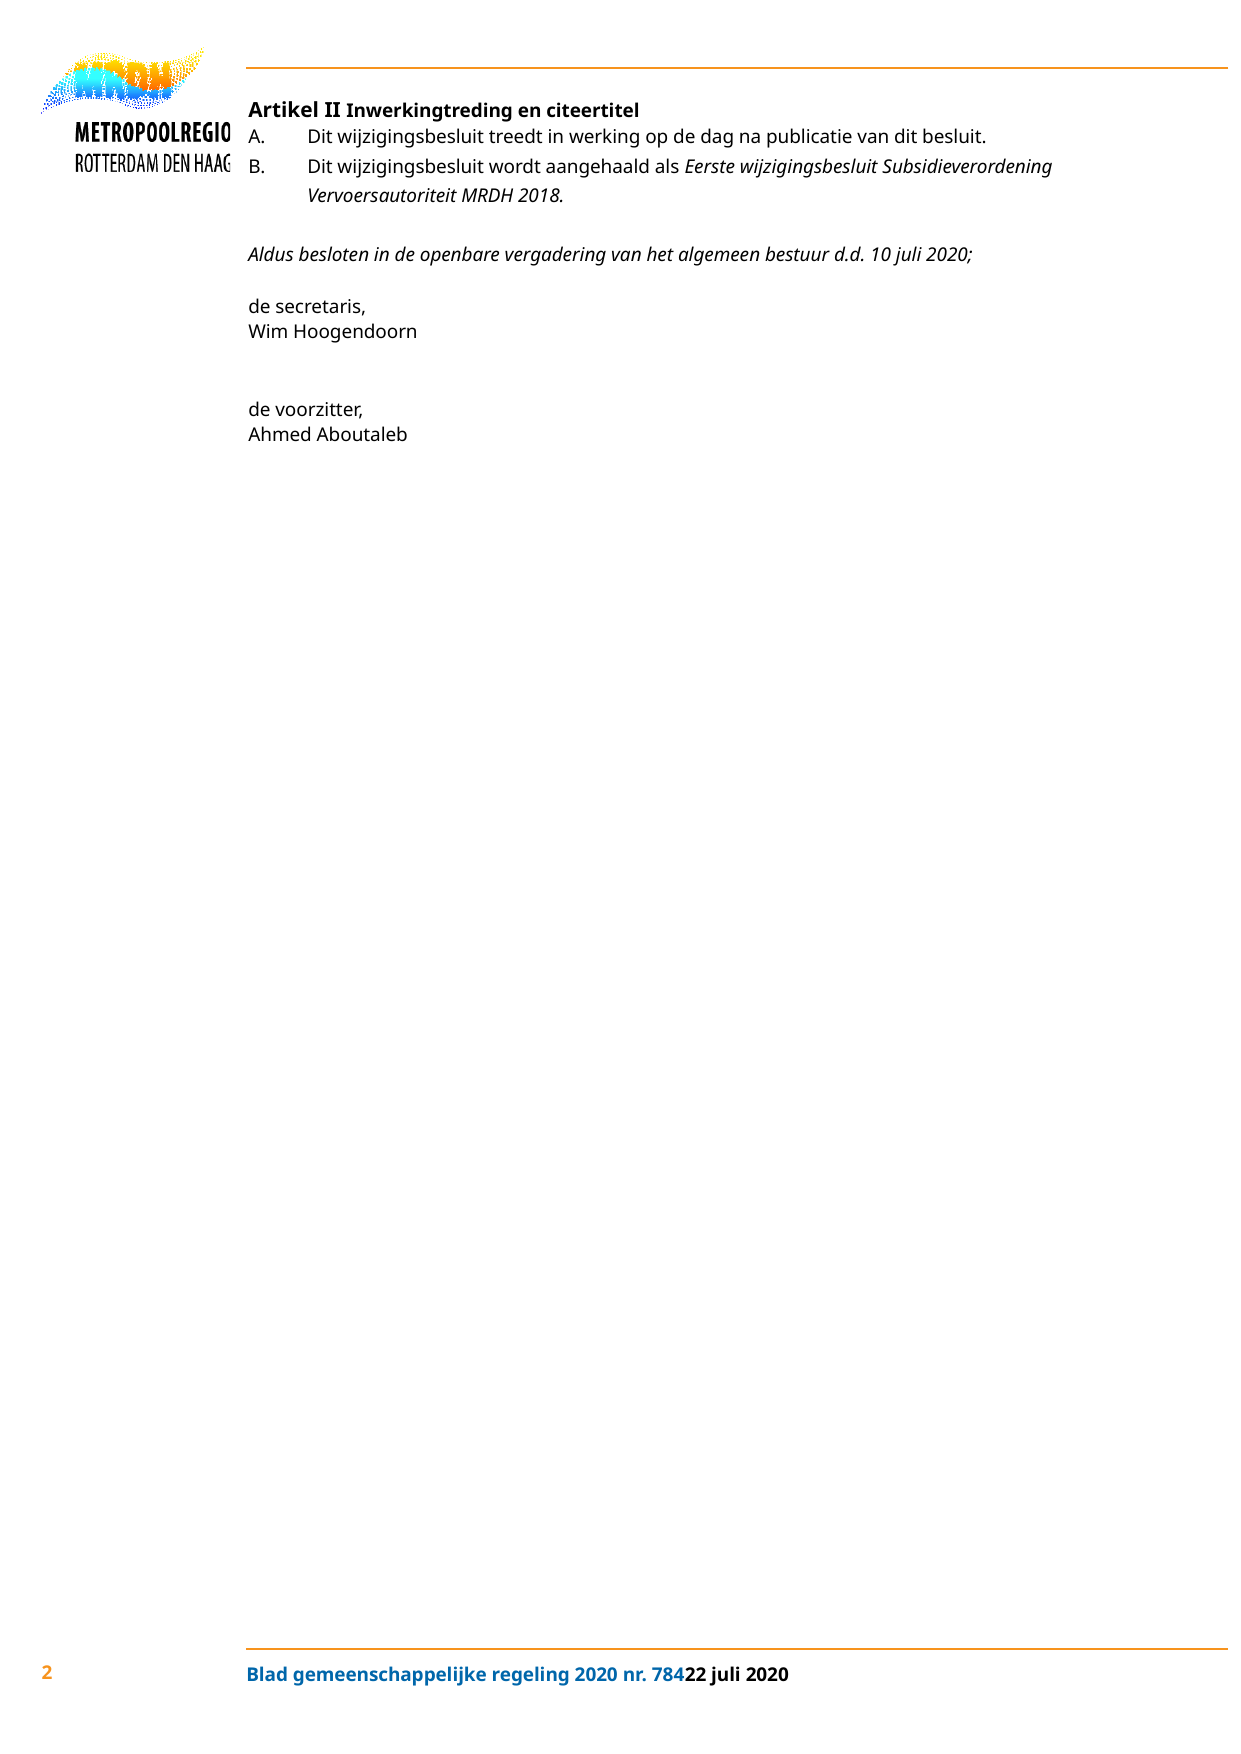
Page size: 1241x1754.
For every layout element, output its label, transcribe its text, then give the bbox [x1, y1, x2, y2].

list Dit wijzigingsbesluit wordt aangehaald als Eerste wijzigingsbesluit Subsidieverordening Vervoersautoriteit MRDH 2018. [248, 153, 1152, 208]
list Dit wijzigingsbesluit treedt in werking op de dag na publicatie van dit besluit. [248, 123, 1152, 149]
text Artikel II Inwerkingtreding en citeertitel [248, 95, 1152, 123]
text de voorzitter, [248, 396, 1152, 422]
picture [41, 47, 231, 172]
text de secretaris, [248, 293, 1152, 319]
text Ahmed Aboutaleb [248, 422, 1152, 447]
text Wim Hoogendoorn [248, 319, 1152, 344]
text Aldus besloten in de openbare vergadering van het algemeen bestuur d.d. 10 juli 2020; [248, 242, 1152, 267]
